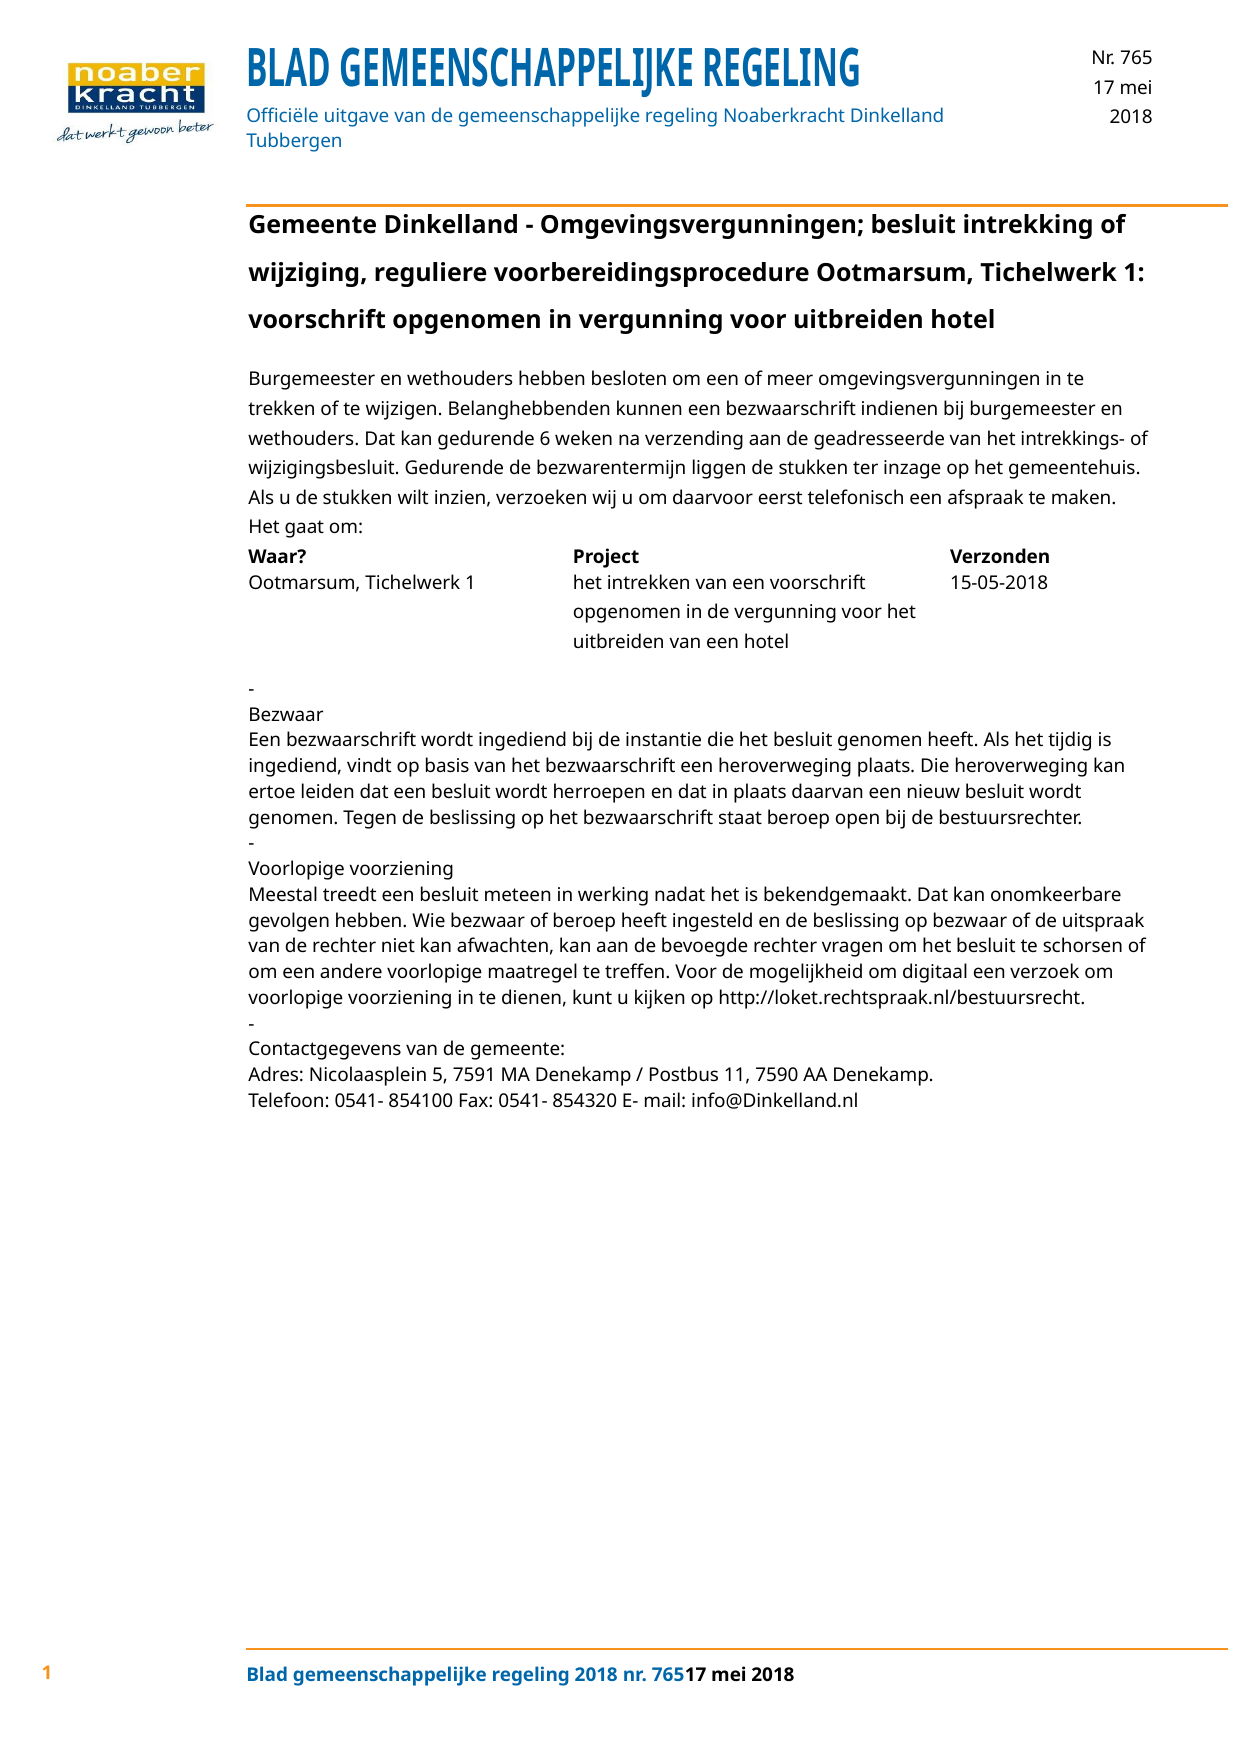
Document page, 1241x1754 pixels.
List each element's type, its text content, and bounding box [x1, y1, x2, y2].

text - [248, 1010, 1152, 1035]
table_cell 15-05-2018 [950, 569, 1152, 654]
text - [248, 829, 1152, 855]
text - [248, 675, 1152, 701]
text Telefoon: 0541- 854100 Fax: 0541- 854320 E- mail: info@Dinkelland.nl [248, 1087, 1152, 1113]
text Voorlopige voorziening [248, 855, 1152, 881]
text Een bezwaarschrift wordt ingediend bij de instantie die het besluit genomen heeft. Als het tijdig is ingediend, vindt op basis van het bezwaarschrift een heroverweging plaats. Die heroverweging kan ertoe leiden dat een besluit wordt herroepen en dat in plaats daarvan een nieuw besluit wordt genomen. Tegen de beslissing op het bezwaarschrift staat beroep open bij de bestuursrechter. [248, 727, 1152, 829]
text Contactgegevens van de gemeente: [248, 1035, 1152, 1061]
text Bezwaar [248, 701, 1152, 727]
text Gemeente Dinkelland - Omgevingsvergunningen; besluit intrekking of wijziging, reguliere voorbereidingsprocedure Ootmarsum, Tichelwerk 1: voorschrift opgenomen in vergunning voor uitbreiden hotel [248, 207, 1152, 336]
text Burgemeester en wethouders hebben besloten om een of meer omgevingsvergunningen in te trekken of te wijzigen. Belanghebbenden kunnen een bezwaarschrift indienen bij burgemeester en wethouders. Dat kan gedurende 6 weken na verzending aan de geadresseerde van het intrekkings- of wijzigingsbesluit. Gedurende de bezwarentermijn liggen de stukken ter inzage op het gemeentehuis. Als u de stukken wilt inzien, verzoeken wij u om daarvoor eerst telefonisch een afspraak te maken. Het gaat om: [248, 366, 1152, 539]
text Meestal treedt een besluit meteen in werking nadat het is bekendgemaakt. Dat kan onomkeerbare gevolgen hebben. Wie bezwaar of beroep heeft ingesteld en de beslissing op bezwaar of de uitspraak van de rechter niet kan afwachten, kan aan de bevoegde rechter vragen om het besluit te schorsen of om een andere voorlopige maatregel te treffen. Voor de mogelijkheid om digitaal een verzoek om voorlopige voorziening in te dienen, kunt u kijken op http://loket.rechtspraak.nl/bestuursrecht. [248, 881, 1152, 1010]
table_cell het intrekken van een voorschrift opgenomen in de vergunning voor het uitbreiden van een hotel [573, 569, 950, 654]
picture [41, 47, 231, 172]
table_header Verzonden [950, 543, 1152, 569]
text Adres: Nicolaasplein 5, 7591 MA Denekamp / Postbus 11, 7590 AA Denekamp. [248, 1061, 1152, 1087]
table_cell Ootmarsum, Tichelwerk 1 [248, 569, 573, 654]
table_header Project [573, 543, 950, 569]
table_header Waar? [248, 543, 573, 569]
